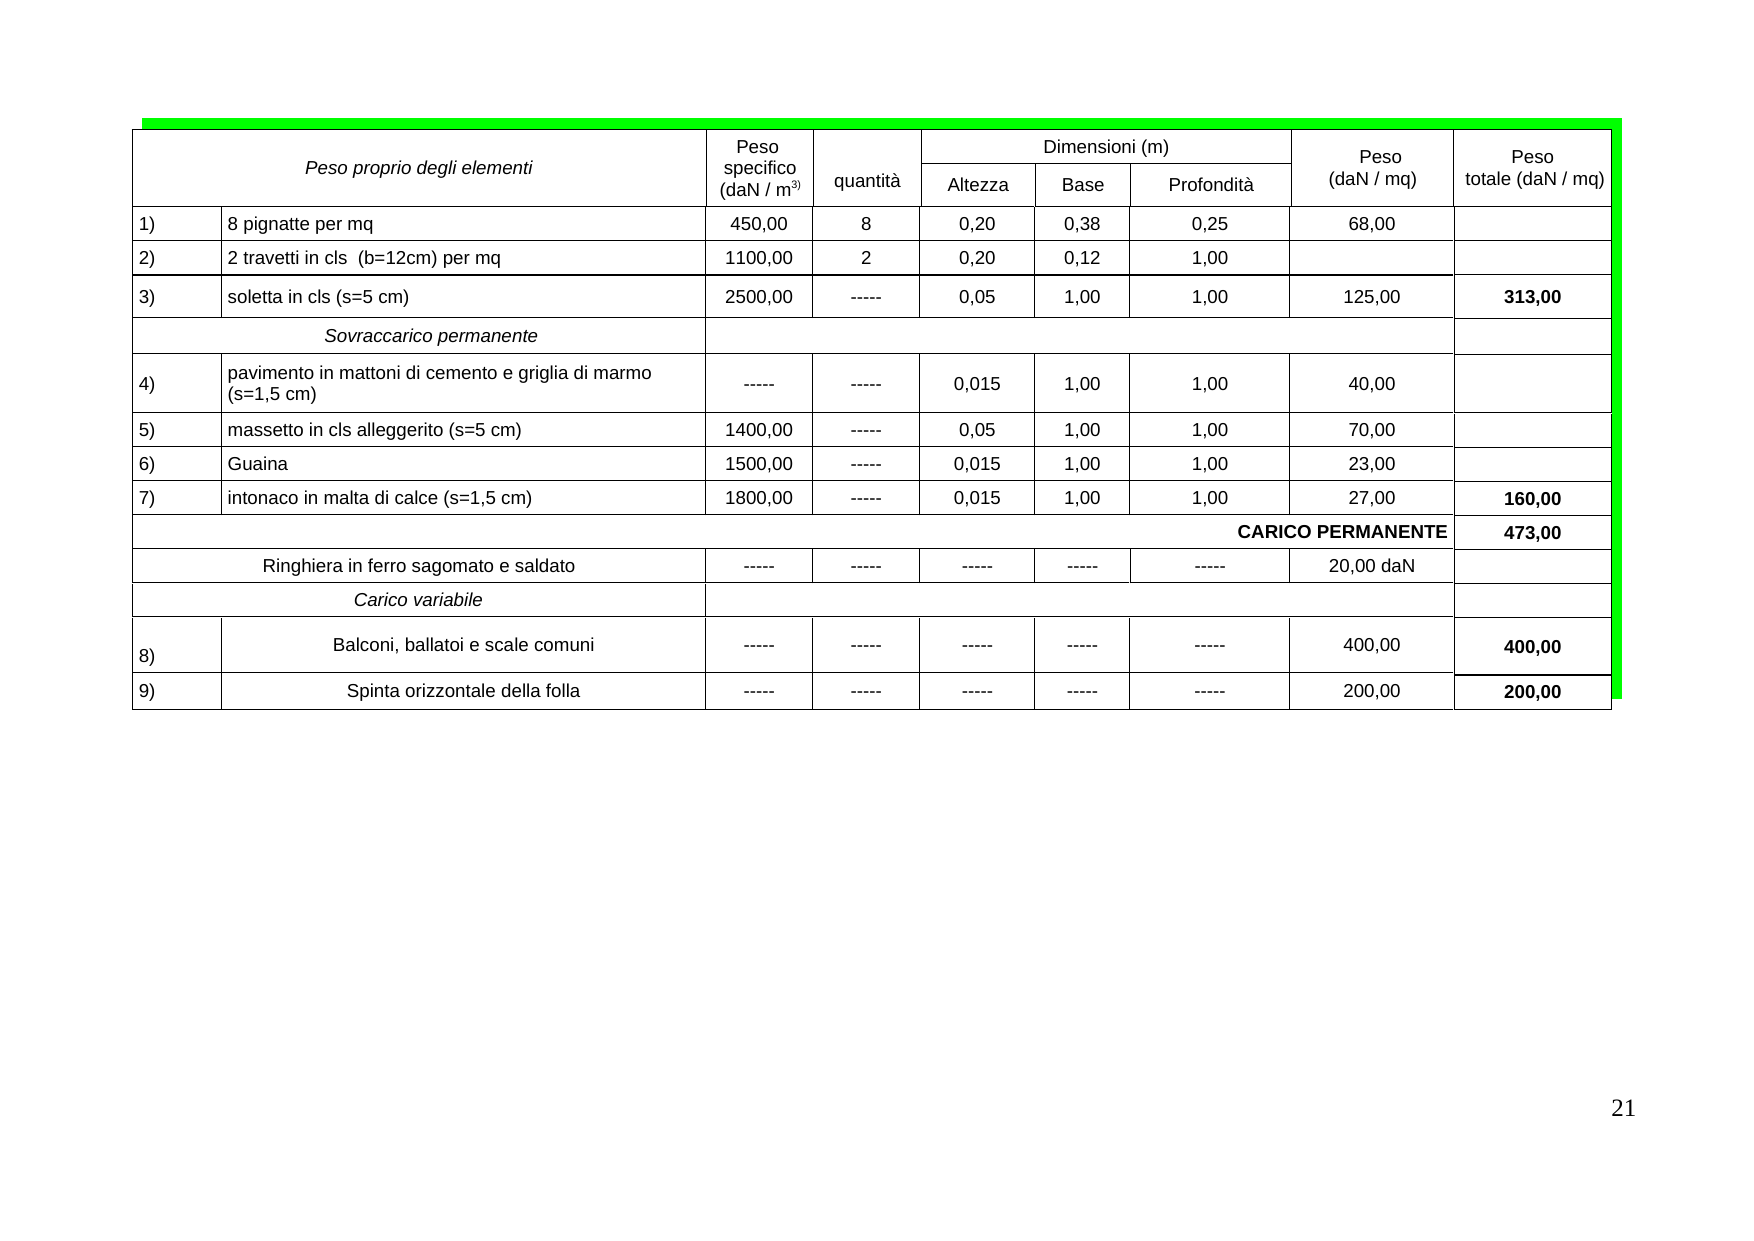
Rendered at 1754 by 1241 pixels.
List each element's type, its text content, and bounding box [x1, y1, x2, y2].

table_cell 0,05 [920, 413, 1034, 446]
table_cell 3) [133, 276, 221, 317]
table_cell 1,00 [1130, 447, 1289, 480]
table_header [1455, 207, 1611, 240]
table_cell ----- [813, 447, 919, 480]
table_cell ----- [1035, 673, 1129, 709]
table_cell Profondità [1131, 164, 1291, 206]
table_cell ----- [813, 354, 919, 412]
table_cell 1,00 [1035, 447, 1129, 480]
table_cell ----- [1131, 549, 1289, 582]
table_cell 5) [133, 413, 221, 446]
table_header 0,38 [1035, 207, 1129, 240]
table_cell [1455, 414, 1611, 447]
table_cell Balconi, ballatoi e scale comuni [222, 618, 705, 672]
table_cell 4) [133, 354, 221, 412]
table_header 0,20 [920, 207, 1034, 240]
table_header 68,00 [1290, 207, 1453, 240]
table_cell [1290, 241, 1453, 274]
table_cell ----- [1130, 618, 1289, 672]
table_header 1) [133, 207, 221, 240]
table_cell massetto in cls alleggerito (s=5 cm) [222, 413, 705, 446]
table_cell 0,20 [920, 241, 1034, 274]
table_cell 1,00 [1035, 481, 1129, 514]
table_cell 6) [133, 447, 221, 480]
table_cell Guaina [222, 447, 705, 480]
table_cell 9) [133, 673, 221, 709]
table_cell 313,00 [1455, 275, 1611, 318]
table_header 8 [813, 207, 919, 240]
table_header Peso specifico (daN / m3) [707, 130, 813, 206]
table_cell ----- [920, 673, 1034, 709]
table_header 8 pignatte per mq [222, 207, 705, 240]
table_cell ----- [813, 413, 919, 446]
table_cell Ringhiera in ferro sagomato e saldato [133, 549, 705, 582]
table_cell 0,015 [920, 481, 1034, 514]
table_header 0,25 [1130, 207, 1289, 240]
table_cell 200,00 [1455, 676, 1611, 709]
table_cell pavimento in mattoni di cemento e griglia di marmo (s=1,5 cm) [222, 354, 705, 412]
table_cell intonaco in malta di calce (s=1,5 cm) [222, 481, 705, 514]
table_cell 1,00 [1035, 354, 1129, 412]
table_cell [1455, 584, 1611, 617]
table_cell ----- [813, 276, 919, 317]
table_cell 1,00 [1130, 413, 1289, 446]
table_cell Spinta orizzontale della folla [222, 673, 705, 709]
table_cell ----- [706, 354, 812, 412]
table_cell soletta in cls (s=5 cm) [222, 276, 705, 317]
table_header Peso proprio degli elementi [133, 130, 706, 206]
table_cell 1400,00 [706, 413, 812, 446]
table_cell [1455, 241, 1611, 274]
table_cell [1455, 355, 1611, 412]
table_cell 1,00 [1035, 276, 1129, 317]
table_cell ----- [920, 549, 1034, 582]
table_cell 0,12 [1035, 241, 1129, 274]
table_cell 1,00 [1130, 354, 1289, 412]
table_cell 1,00 [1130, 276, 1289, 317]
table_cell 23,00 [1290, 447, 1453, 480]
table_cell ----- [1035, 618, 1129, 672]
table_cell [706, 318, 1453, 353]
table_cell Sovraccarico permanente [133, 318, 705, 353]
table_cell ----- [813, 673, 919, 709]
table_header quantità [814, 130, 921, 206]
table_cell 40,00 [1290, 354, 1453, 412]
table_cell ----- [813, 481, 919, 514]
table_cell ----- [706, 673, 812, 709]
table_header 450,00 [706, 207, 812, 240]
table_cell 1,00 [1130, 481, 1289, 514]
table_cell 2500,00 [706, 276, 812, 317]
table_cell ----- [813, 618, 919, 672]
table_cell 0,015 [920, 354, 1034, 412]
table_cell Carico variabile [133, 584, 705, 616]
table_cell 0,015 [920, 447, 1034, 480]
table_cell ----- [920, 618, 1034, 672]
table_cell 400,00 [1290, 618, 1453, 672]
table_cell 2) [133, 241, 221, 274]
table_cell 473,00 [1455, 516, 1611, 549]
table_cell ----- [1035, 549, 1129, 582]
table_cell 70,00 [1290, 413, 1453, 446]
table_cell 0,05 [920, 276, 1034, 317]
table_cell CARICO PERMANENTE [133, 515, 1453, 548]
table_cell 125,00 [1290, 276, 1453, 317]
table_cell 2 [813, 241, 919, 274]
table_cell ----- [706, 618, 812, 672]
table_cell 1500,00 [706, 447, 812, 480]
table_cell [1455, 550, 1611, 583]
table_cell Altezza [922, 164, 1034, 206]
table_cell 160,00 [1455, 482, 1611, 515]
table_cell 400,00 [1455, 618, 1611, 674]
table_header Peso totale (daN / mq) [1454, 130, 1611, 206]
table_cell 1,00 [1035, 413, 1129, 446]
table_cell 2 travetti in cls (b=12cm) per mq [222, 241, 705, 274]
table_cell Base [1036, 164, 1130, 206]
table_cell 7) [133, 481, 221, 514]
table_cell 8) [133, 618, 221, 672]
table_cell 1100,00 [706, 241, 812, 274]
table_cell ----- [1130, 673, 1289, 709]
table_cell 200,00 [1290, 673, 1453, 709]
table_cell ----- [706, 549, 812, 582]
table_cell [1455, 319, 1611, 354]
table_cell 1,00 [1130, 241, 1289, 274]
table_cell 1800,00 [706, 481, 812, 514]
table_cell ----- [813, 549, 919, 582]
table_cell [706, 584, 1453, 616]
table_header Peso (daN / mq) [1292, 130, 1453, 206]
table_cell 27,00 [1290, 481, 1453, 514]
table_cell 20,00 daN [1290, 549, 1453, 582]
table_cell [1455, 448, 1611, 481]
table_header Dimensioni (m) [922, 130, 1291, 163]
